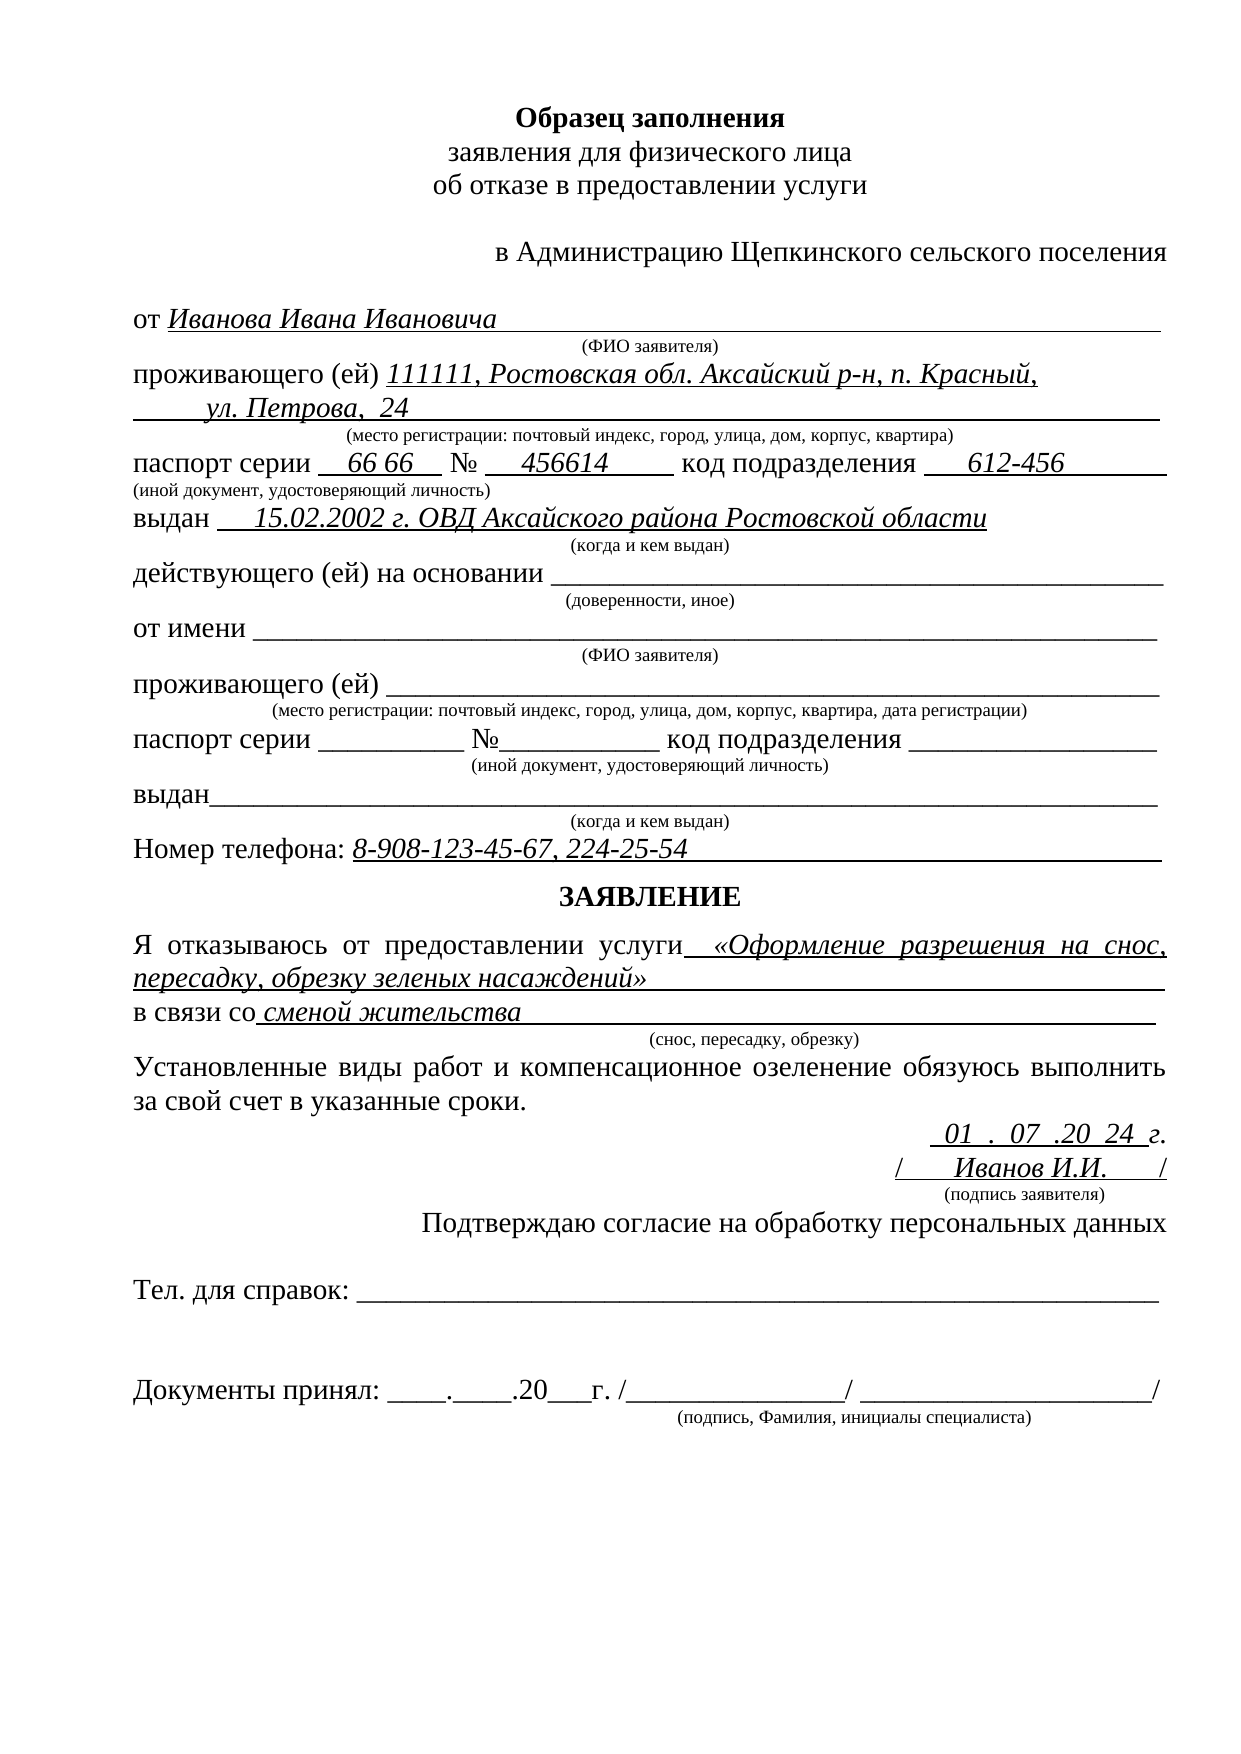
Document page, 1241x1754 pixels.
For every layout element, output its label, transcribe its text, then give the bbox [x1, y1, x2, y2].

text выдан 15.02.2002 г. ОВД Аксайского района Ростовской области [133, 500, 1167, 534]
text проживающего (ей) _____________________________________________________ [133, 666, 1167, 699]
text (подпись заявителя) [133, 1183, 1167, 1205]
text (место регистрации: почтовый индекс, город, улица, дом, корпус, квартира, дата регистрации) [133, 699, 1167, 721]
text в Администрацию Щепкинского сельского поселения [133, 234, 1167, 268]
text (доверенности, иное) [133, 589, 1167, 611]
text (ФИО заявителя) [133, 644, 1167, 666]
text Подтверждаю согласие на обработку персональных данных [133, 1205, 1167, 1238]
text об отказе в предоставлении услуги [133, 167, 1167, 201]
text заявления для физического лица [133, 134, 1167, 167]
text Документы принял: ____.____.20___г. /_______________/ ____________________/ [133, 1372, 1167, 1406]
text проживающего (ей) 111111, Ростовская обл. Аксайский р-н, п. Красный, [133, 357, 1167, 390]
text Тел. для справок: _______________________________________________________ [133, 1272, 1167, 1305]
text действующего (ей) на основании __________________________________________ [133, 556, 1167, 589]
text паспорт серии 66 66 № 456614 код подразделения 612-456 [133, 445, 1167, 479]
text (снос, пересадку, обрезку) [133, 1027, 1167, 1049]
text Номер телефона: 8-908-123-45-67, 224-25-54 [133, 831, 1167, 864]
text (когда и кем выдан) [133, 534, 1167, 556]
text выдан_________________________________________________________________ [133, 776, 1167, 809]
text Образец заполнения [133, 100, 1167, 134]
text ЗАЯВЛЕНИЕ [133, 879, 1167, 912]
text (подпись, Фамилия, инициалы специалиста) [133, 1406, 1167, 1428]
text ул. Петрова, 24 [133, 390, 1167, 424]
text в связи со сменой жительства [133, 994, 1167, 1027]
text Установленные виды работ и компенсационное озеленение обязуюсь выполнить за свой счет в указанные сроки. [133, 1049, 1167, 1116]
text от Иванова Ивана Ивановича [133, 302, 1167, 335]
text (иной документ, удостоверяющий личность) [133, 754, 1167, 776]
text (иной документ, удостоверяющий личность) [133, 479, 1167, 500]
text от имени ______________________________________________________________ [133, 611, 1167, 644]
text (место регистрации: почтовый индекс, город, улица, дом, корпус, квартира) [133, 424, 1167, 445]
text Я отказываюсь от предоставлении услуги «Оформление разрешения на снос, пересадку, обрезку зеленых насаждений» [133, 927, 1167, 994]
text 01 . 07 .20 24 г. [133, 1116, 1167, 1150]
text (ФИО заявителя) [133, 335, 1167, 357]
text паспорт серии __________ №___________ код подразделения _________________ [133, 721, 1167, 754]
text (когда и кем выдан) [133, 809, 1167, 831]
text / Иванов И.И. / [133, 1150, 1167, 1183]
